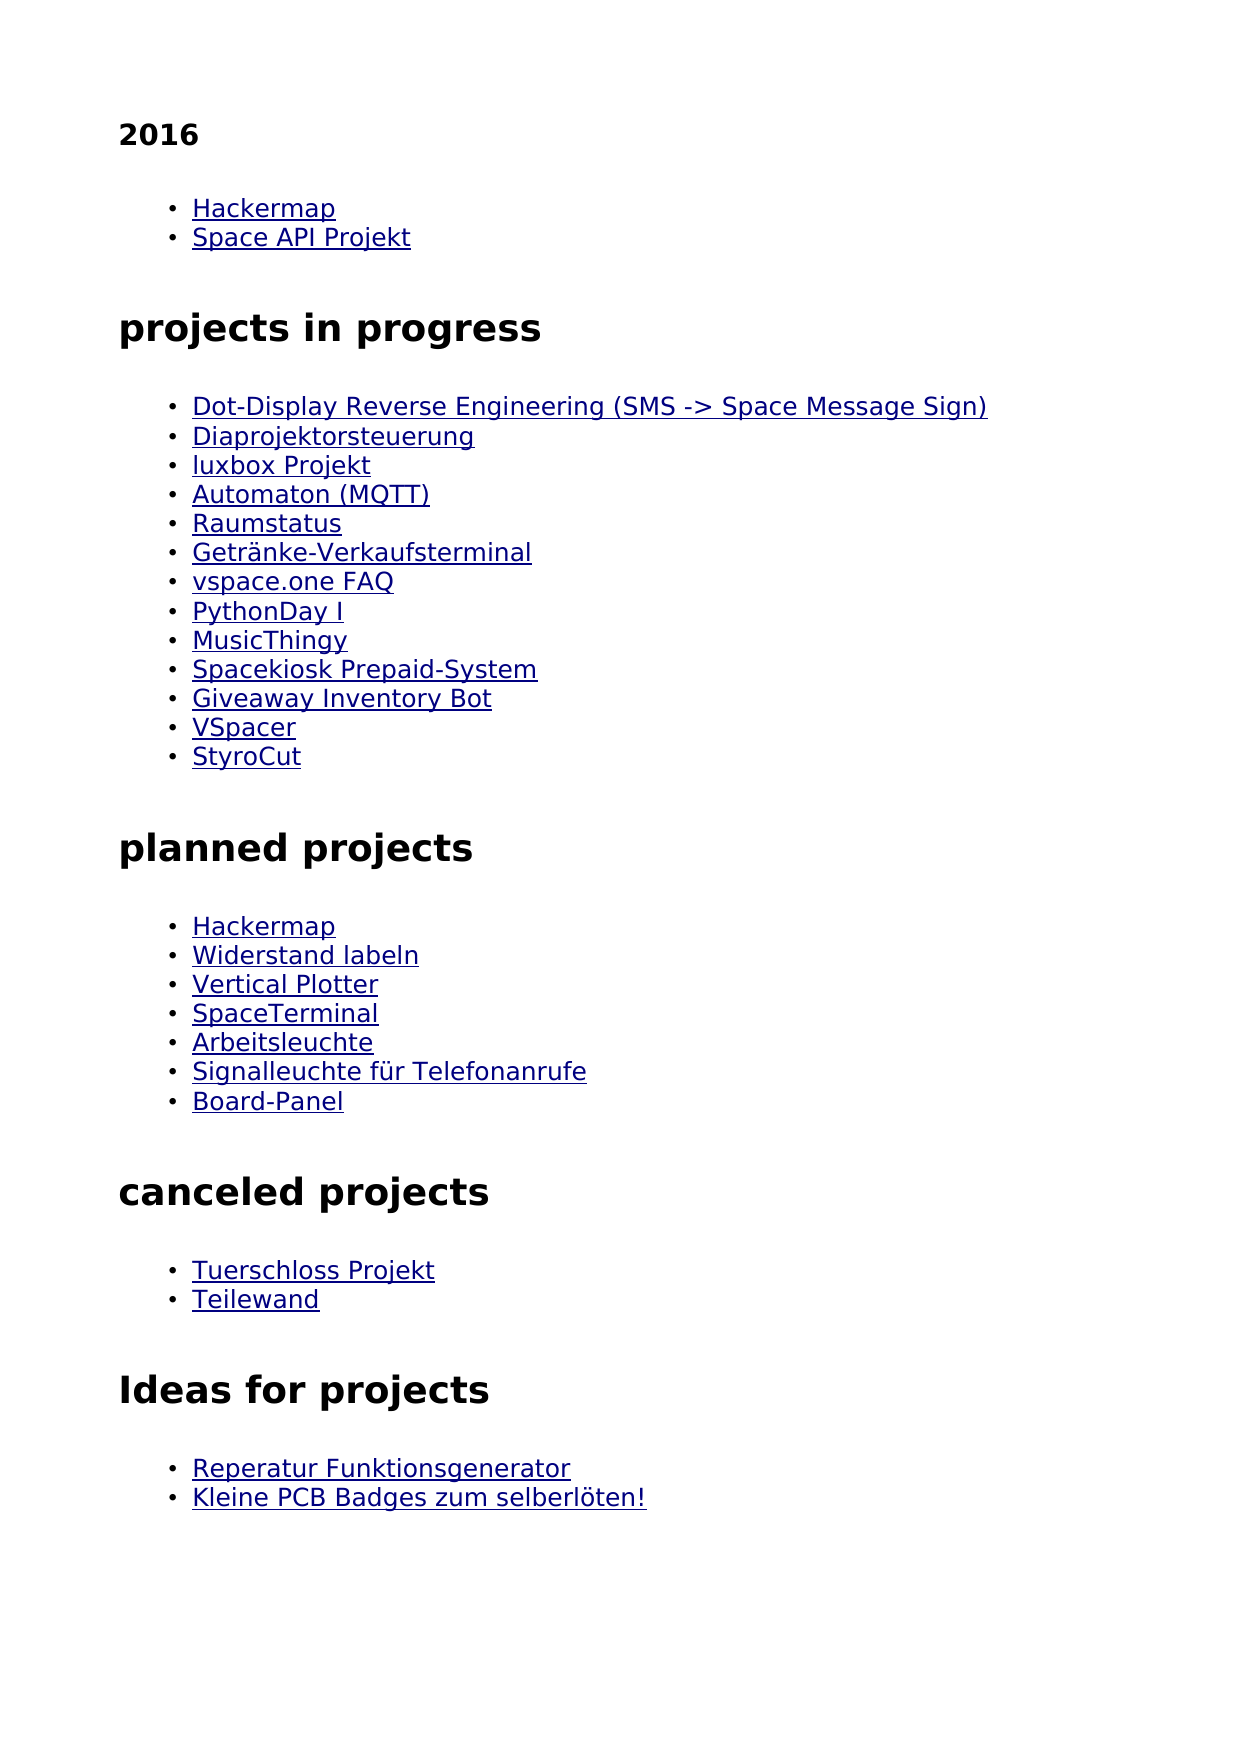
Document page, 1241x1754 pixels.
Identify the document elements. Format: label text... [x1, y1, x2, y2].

list PythonDay I [177, 597, 1122, 626]
list luxbox Projekt [177, 451, 1122, 480]
list Arbeitsleuchte [177, 1028, 1122, 1058]
subtitle projects in progress [118, 307, 1122, 351]
list Space API Projekt [177, 223, 1122, 252]
list Hackermap [177, 912, 1122, 941]
list Kleine PCB Badges zum selberlöten! [177, 1484, 1122, 1513]
list Dot-Display Reverse Engineering (SMS -> Space Message Sign) [177, 392, 1122, 422]
list Automaton (MQTT) [177, 480, 1122, 509]
list Raumstatus [177, 509, 1122, 538]
list StyroCut [177, 742, 1122, 772]
subtitle planned projects [118, 826, 1122, 870]
list Giveaway Inventory Bot [177, 684, 1122, 713]
list Getränke-Verkaufsterminal [177, 538, 1122, 567]
list MusicThingy [177, 626, 1122, 655]
subtitle 2016 [118, 118, 1122, 152]
list Board-Panel [177, 1087, 1122, 1116]
list SpaceTerminal [177, 999, 1122, 1028]
subtitle Ideas for projects [118, 1369, 1122, 1412]
list Reperatur Funktionsgenerator [177, 1454, 1122, 1484]
list Spacekiosk Prepaid-System [177, 655, 1122, 684]
list Vertical Plotter [177, 970, 1122, 999]
list Widerstand labeln [177, 941, 1122, 970]
subtitle canceled projects [118, 1170, 1122, 1214]
list Diaprojektorsteuerung [177, 422, 1122, 451]
list VSpacer [177, 713, 1122, 742]
list Tuerschloss Projekt [177, 1256, 1122, 1285]
list Signalleuchte für Telefonanrufe [177, 1058, 1122, 1087]
list vspace.one FAQ [177, 567, 1122, 597]
list Hackermap [177, 194, 1122, 223]
list Teilewand [177, 1285, 1122, 1314]
